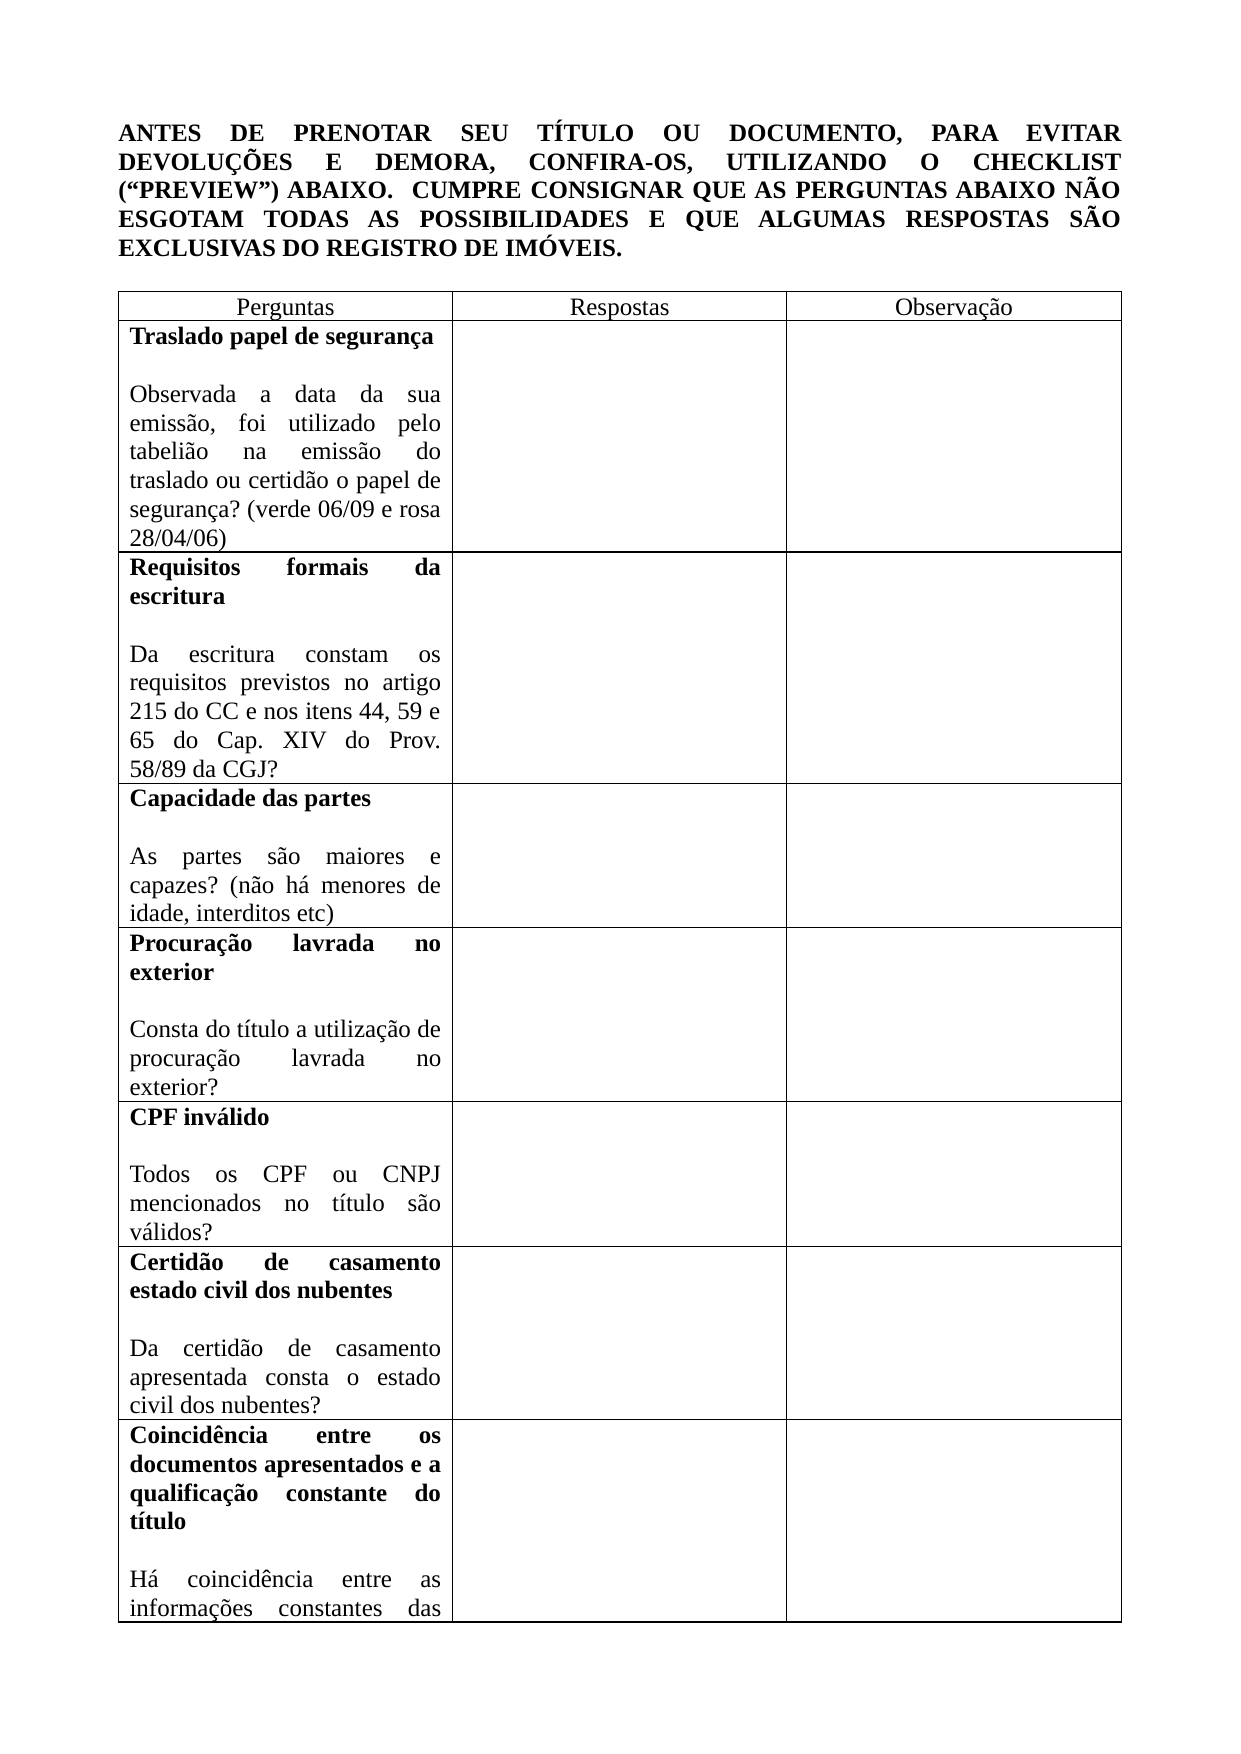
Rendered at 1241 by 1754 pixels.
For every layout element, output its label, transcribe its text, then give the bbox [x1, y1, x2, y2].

table_cell Requisitos formais da escritura Da escritura constam os requisitos previstos no artigo 215 do CC e nos itens 44, 59 e 65 do Cap. XIV do Prov. 58/89 da CGJ? [119, 553, 452, 782]
table_cell [453, 1102, 786, 1246]
table_cell [787, 928, 1121, 1101]
table_cell [453, 784, 786, 927]
table_cell [787, 1247, 1121, 1419]
text ANTES DE PRENOTAR SEU TÍTULO OU DOCUMENTO, PARA EVITAR DEVOLUÇÕES E DEMORA, CONFIRA-OS, UTILIZANDO O CHECKLIST (“PREVIEW”) ABAIXO. CUMPRE CONSIGNAR QUE AS PERGUNTAS ABAIXO NÃO ESGOTAM TODAS AS POSSIBILIDADES E QUE ALGUMAS RESPOSTAS SÃO EXCLUSIVAS DO REGISTRO DE IMÓVEIS. [118, 118, 1122, 262]
table_cell [787, 321, 1121, 551]
table_cell [787, 1102, 1121, 1246]
table_header Respostas [453, 292, 786, 320]
table_cell Traslado papel de segurança Observada a data da sua emissão, foi utilizado pelo tabelião na emissão do traslado ou certidão o papel de segurança? (verde 06/09 e rosa 28/04/06) [119, 321, 452, 551]
table_cell [453, 553, 786, 782]
table_header Perguntas [119, 292, 452, 320]
table_header Observação [787, 292, 1121, 320]
table_cell Coincidência entre os documentos apresentados e a qualificação constante do título Há coincidência entre as informações constantes das [119, 1420, 452, 1621]
table_cell [787, 784, 1121, 927]
table_cell [453, 1247, 786, 1419]
table_cell [787, 553, 1121, 782]
table_cell [453, 928, 786, 1101]
table_cell Capacidade das partes As partes são maiores e capazes? (não há menores de idade, interditos etc) [119, 784, 452, 927]
table_cell [453, 321, 786, 551]
table_cell Procuração lavrada no exterior Consta do título a utilização de procuração lavrada no exterior? [119, 928, 452, 1101]
table_cell CPF inválido Todos os CPF ou CNPJ mencionados no título são válidos? [119, 1102, 452, 1246]
table_cell [787, 1420, 1121, 1621]
table_cell Certidão de casamento estado civil dos nubentes Da certidão de casamento apresentada consta o estado civil dos nubentes? [119, 1247, 452, 1419]
table_cell [453, 1420, 786, 1621]
